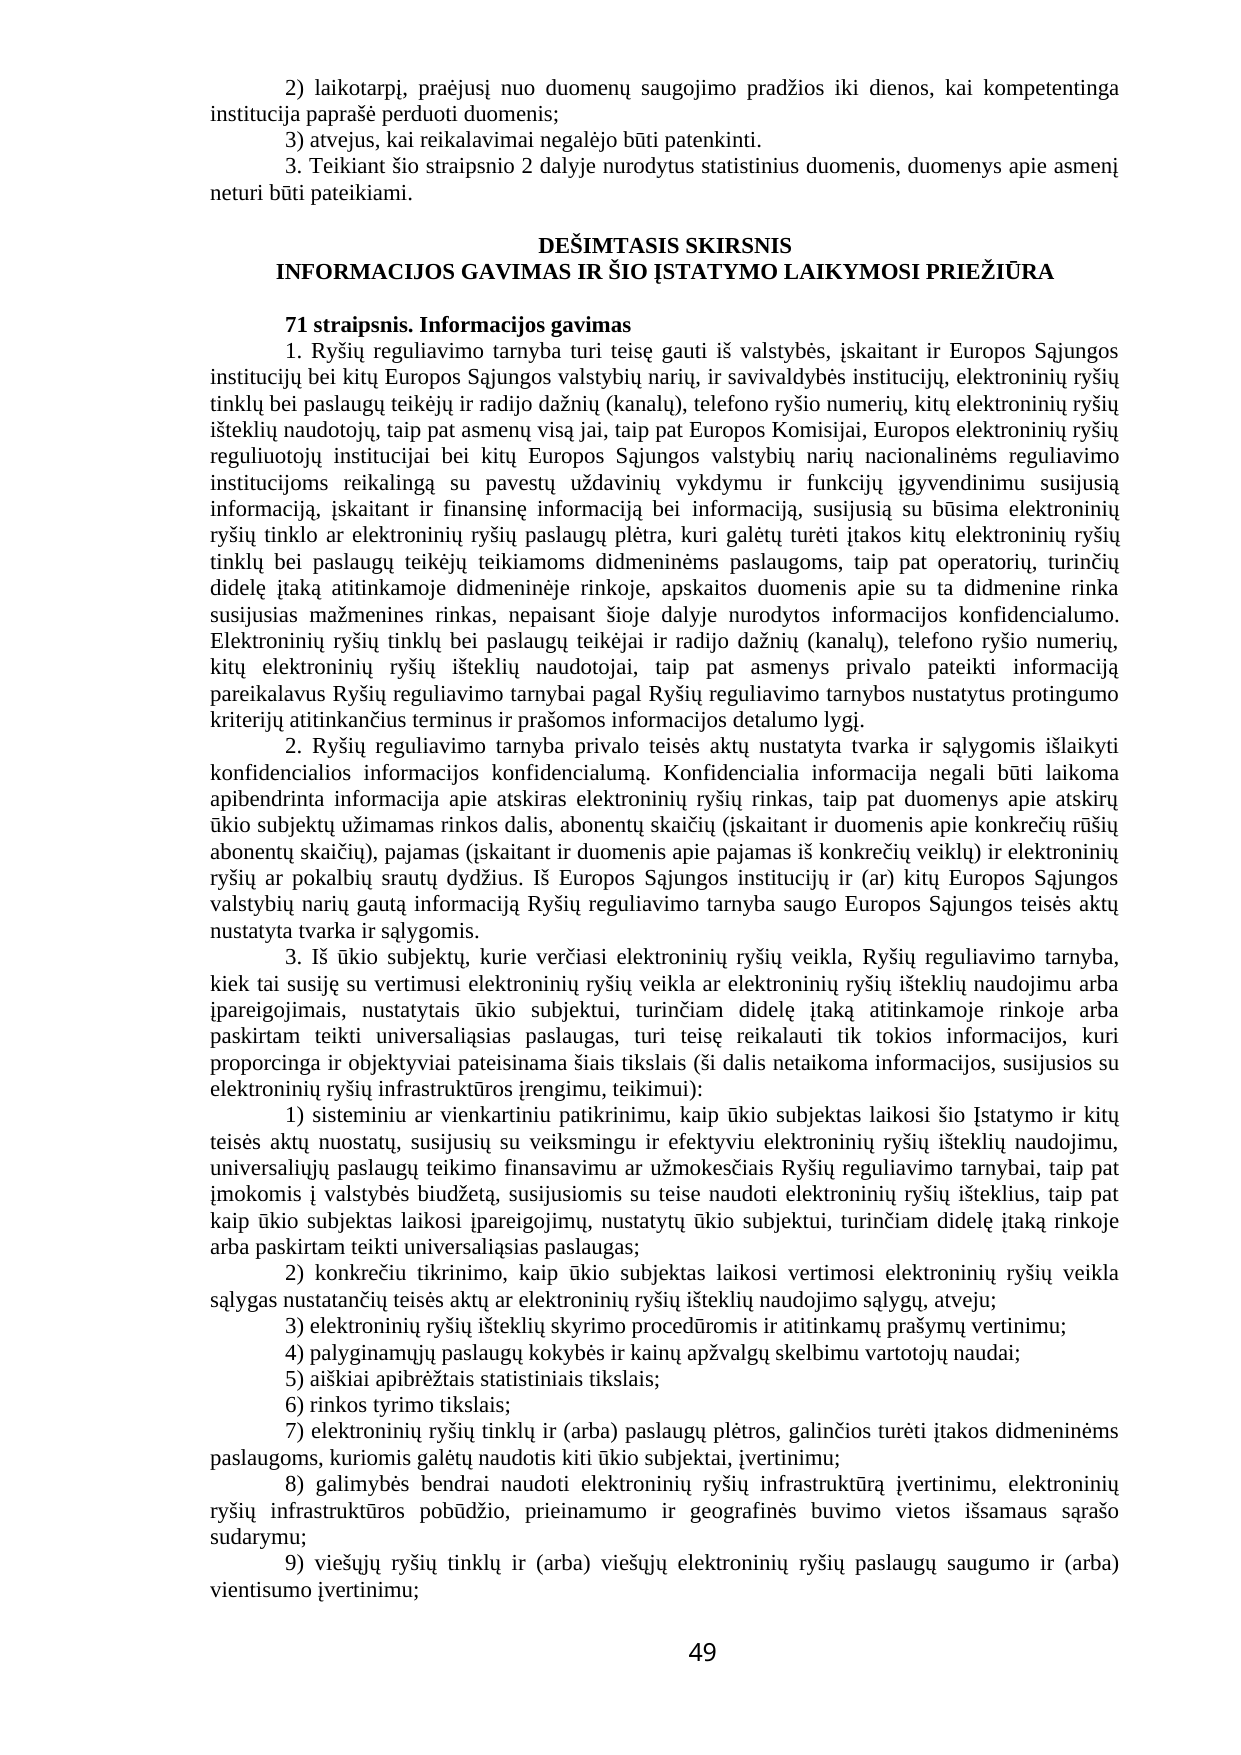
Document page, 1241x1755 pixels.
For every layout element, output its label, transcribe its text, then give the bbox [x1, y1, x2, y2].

text 2. Ryšių reguliavimo tarnyba privalo teisės aktų nustatyta tvarka ir sąlygomis išlaikyti konfidencialios informacijos konfidencialumą. Konfidencialia informacija negali būti laikoma apibendrinta informacija apie atskiras elektroninių ryšių rinkas, taip pat duomenys apie atskirų ūkio subjektų užimamas rinkos dalis, abonentų skaičių (įskaitant ir duomenis apie konkrečių rūšių abonentų skaičių), pajamas (įskaitant ir duomenis apie pajamas iš konkrečių veiklų) ir elektroninių ryšių ar pokalbių srautų dydžius. Iš Europos Sąjungos institucijų ir (ar) kitų Europos Sąjungos valstybių narių gautą informaciją Ryšių reguliavimo tarnyba saugo Europos Sąjungos teisės aktų nustatyta tvarka ir sąlygomis. [210, 732, 1120, 943]
text 4) palyginamųjų paslaugų kokybės ir kainų apžvalgų skelbimu vartotojų naudai; [210, 1338, 1120, 1365]
subtitle DEŠIMTASIS SKIRSNIS [210, 232, 1120, 258]
text 6) rinkos tyrimo tikslais; [210, 1391, 1120, 1418]
text 2) konkrečiu tikrinimo, kaip ūkio subjektas laikosi vertimosi elektroninių ryšių veikla sąlygas nustatančių teisės aktų ar elektroninių ryšių išteklių naudojimo sąlygų, atveju; [210, 1259, 1120, 1312]
text 71 straipsnis. Informacijos gavimas [210, 311, 1120, 337]
text 1) sisteminiu ar vienkartiniu patikrinimu, kaip ūkio subjektas laikosi šio Įstatymo ir kitų teisės aktų nuostatų, susijusių su veiksmingu ir efektyviu elektroninių ryšių išteklių naudojimu, universaliųjų paslaugų teikimo finansavimu ar užmokesčiais Ryšių reguliavimo tarnybai, taip pat įmokomis į valstybės biudžetą, susijusiomis su teise naudoti elektroninių ryšių išteklius, taip pat kaip ūkio subjektas laikosi įpareigojimų, nustatytų ūkio subjektui, turinčiam didelę įtaką rinkoje arba paskirtam teikti universaliąsias paslaugas; [210, 1101, 1120, 1259]
text 1. Ryšių reguliavimo tarnyba turi teisę gauti iš valstybės, įskaitant ir Europos Sąjungos institucijų bei kitų Europos Sąjungos valstybių narių, ir savivaldybės institucijų, elektroninių ryšių tinklų bei paslaugų teikėjų ir radijo dažnių (kanalų), telefono ryšio numerių, kitų elektroninių ryšių išteklių naudotojų, taip pat asmenų visą jai, taip pat Europos Komisijai, Europos elektroninių ryšių reguliuotojų institucijai bei kitų Europos Sąjungos valstybių narių nacionalinėms reguliavimo institucijoms reikalingą su pavestų uždavinių vykdymu ir funkcijų įgyvendinimu susijusią informaciją, įskaitant ir finansinę informaciją bei informaciją, susijusią su būsima elektroninių ryšių tinklo ar elektroninių ryšių paslaugų plėtra, kuri galėtų turėti įtakos kitų elektroninių ryšių tinklų bei paslaugų teikėjų teikiamoms didmeninėms paslaugoms, taip pat operatorių, turinčių didelę įtaką atitinkamoje didmeninėje rinkoje, apskaitos duomenis apie su ta didmenine rinka susijusias mažmenines rinkas, nepaisant šioje dalyje nurodytos informacijos konfidencialumo. Elektroninių ryšių tinklų bei paslaugų teikėjai ir radijo dažnių (kanalų), telefono ryšio numerių, kitų elektroninių ryšių išteklių naudotojai, taip pat asmenys privalo pateikti informaciją pareikalavus Ryšių reguliavimo tarnybai pagal Ryšių reguliavimo tarnybos nustatytus protingumo kriterijų atitinkančius terminus ir prašomos informacijos detalumo lygį. [210, 337, 1120, 732]
text 7) elektroninių ryšių tinklų ir (arba) paslaugų plėtros, galinčios turėti įtakos didmeninėms paslaugoms, kuriomis galėtų naudotis kiti ūkio subjektai, įvertinimu; [210, 1418, 1120, 1470]
text 3) atvejus, kai reikalavimai negalėjo būti patenkinti. [210, 126, 1120, 153]
text 5) aiškiai apibrėžtais statistiniais tikslais; [210, 1365, 1120, 1391]
text 8) galimybės bendrai naudoti elektroninių ryšių infrastruktūrą įvertinimu, elektroninių ryšių infrastruktūros pobūdžio, prieinamumo ir geografinės buvimo vietos išsamaus sąrašo sudarymu; [210, 1470, 1120, 1549]
text 3) elektroninių ryšių išteklių skyrimo procedūromis ir atitinkamų prašymų vertinimu; [210, 1312, 1120, 1338]
text INFORMACIJOS GAVIMAS IR ŠIO ĮSTATYMO LAIKYMOSI PRIEŽIŪRA [210, 258, 1120, 284]
text 3. Teikiant šio straipsnio 2 dalyje nurodytus statistinius duomenis, duomenys apie asmenį neturi būti pateikiami. [210, 153, 1120, 205]
text 2) laikotarpį, praėjusį nuo duomenų saugojimo pradžios iki dienos, kai kompetentinga institucija paprašė perduoti duomenis; [210, 73, 1120, 126]
text 3. Iš ūkio subjektų, kurie verčiasi elektroninių ryšių veikla, Ryšių reguliavimo tarnyba, kiek tai susiję su vertimusi elektroninių ryšių veikla ar elektroninių ryšių išteklių naudojimu arba įpareigojimais, nustatytais ūkio subjektui, turinčiam didelę įtaką atitinkamoje rinkoje arba paskirtam teikti universaliąsias paslaugas, turi teisę reikalauti tik tokios informacijos, kuri proporcinga ir objektyviai pateisinama šiais tikslais (ši dalis netaikoma informacijos, susijusios su elektroninių ryšių infrastruktūros įrengimu, teikimui): [210, 943, 1120, 1101]
text 9) viešųjų ryšių tinklų ir (arba) viešųjų elektroninių ryšių paslaugų saugumo ir (arba) vientisumo įvertinimu; [210, 1549, 1120, 1602]
